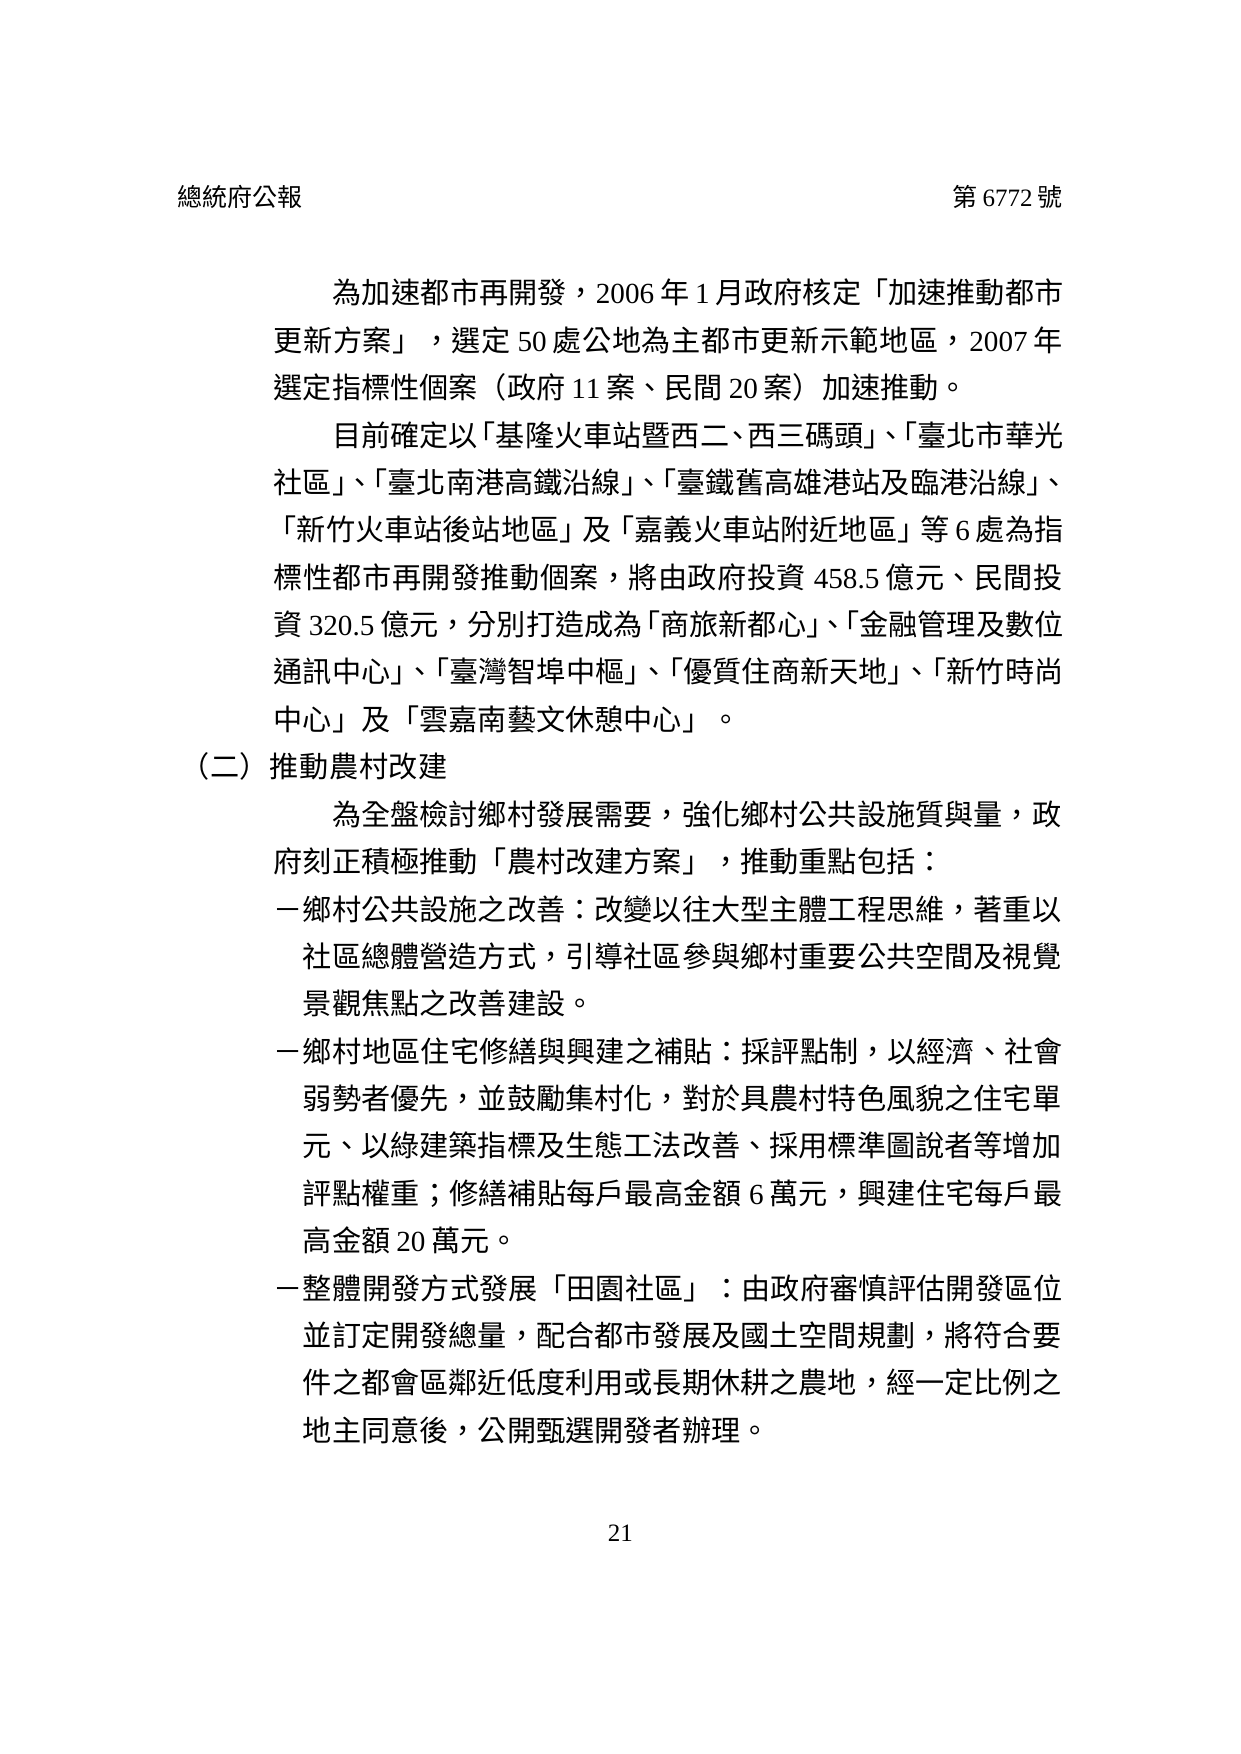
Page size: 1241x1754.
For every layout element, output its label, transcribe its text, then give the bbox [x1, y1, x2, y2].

text －整體開發方式發展「田園社區」：由政府審慎評估開發區位並訂定開發總量，配合都市發展及國土空間規劃，將符合要件之都會區鄰近低度利用或長期休耕之農地，經一定比例之地主同意後，公開甄選開發者辦理。 [273, 1261, 1063, 1451]
text （二）推動農村改建 [180, 740, 1063, 787]
text －鄉村公共設施之改善：改變以往大型主體工程思維，著重以社區總體營造方式，引導社區參與鄉村重要公共空間及視覺景觀焦點之改善建設。 [273, 882, 1063, 1024]
text 目前確定以「基隆火車站暨西二、西三碼頭」、「臺北市華光社區」、「臺北南港高鐵沿線」、「臺鐵舊高雄港站及臨港沿線」、「新竹火車站後站地區」及「嘉義火車站附近地區」等6處為指標性都市再開發推動個案，將由政府投資458.5億元、民間投資320.5億元，分別打造成為「商旅新都心」、「金融管理及數位通訊中心」、「臺灣智埠中樞」、「優質住商新天地」、「新竹時尚中心」及「雲嘉南藝文休憩中心」。 [273, 408, 1063, 740]
text －鄉村地區住宅修繕與興建之補貼：採評點制，以經濟、社會弱勢者優先，並鼓勵集村化，對於具農村特色風貌之住宅單元、以綠建築指標及生態工法改善、採用標準圖說者等增加評點權重；修繕補貼每戶最高金額6萬元，興建住宅每戶最高金額20萬元。 [273, 1024, 1063, 1261]
text 為加速都市再開發，2006年1月政府核定「加速推動都市更新方案」，選定50處公地為主都市更新示範地區，2007年選定指標性個案（政府11案、民間20案）加速推動。 [273, 266, 1063, 408]
text 為全盤檢討鄉村發展需要，強化鄉村公共設施質與量，政府刻正積極推動「農村改建方案」，推動重點包括： [273, 787, 1063, 882]
